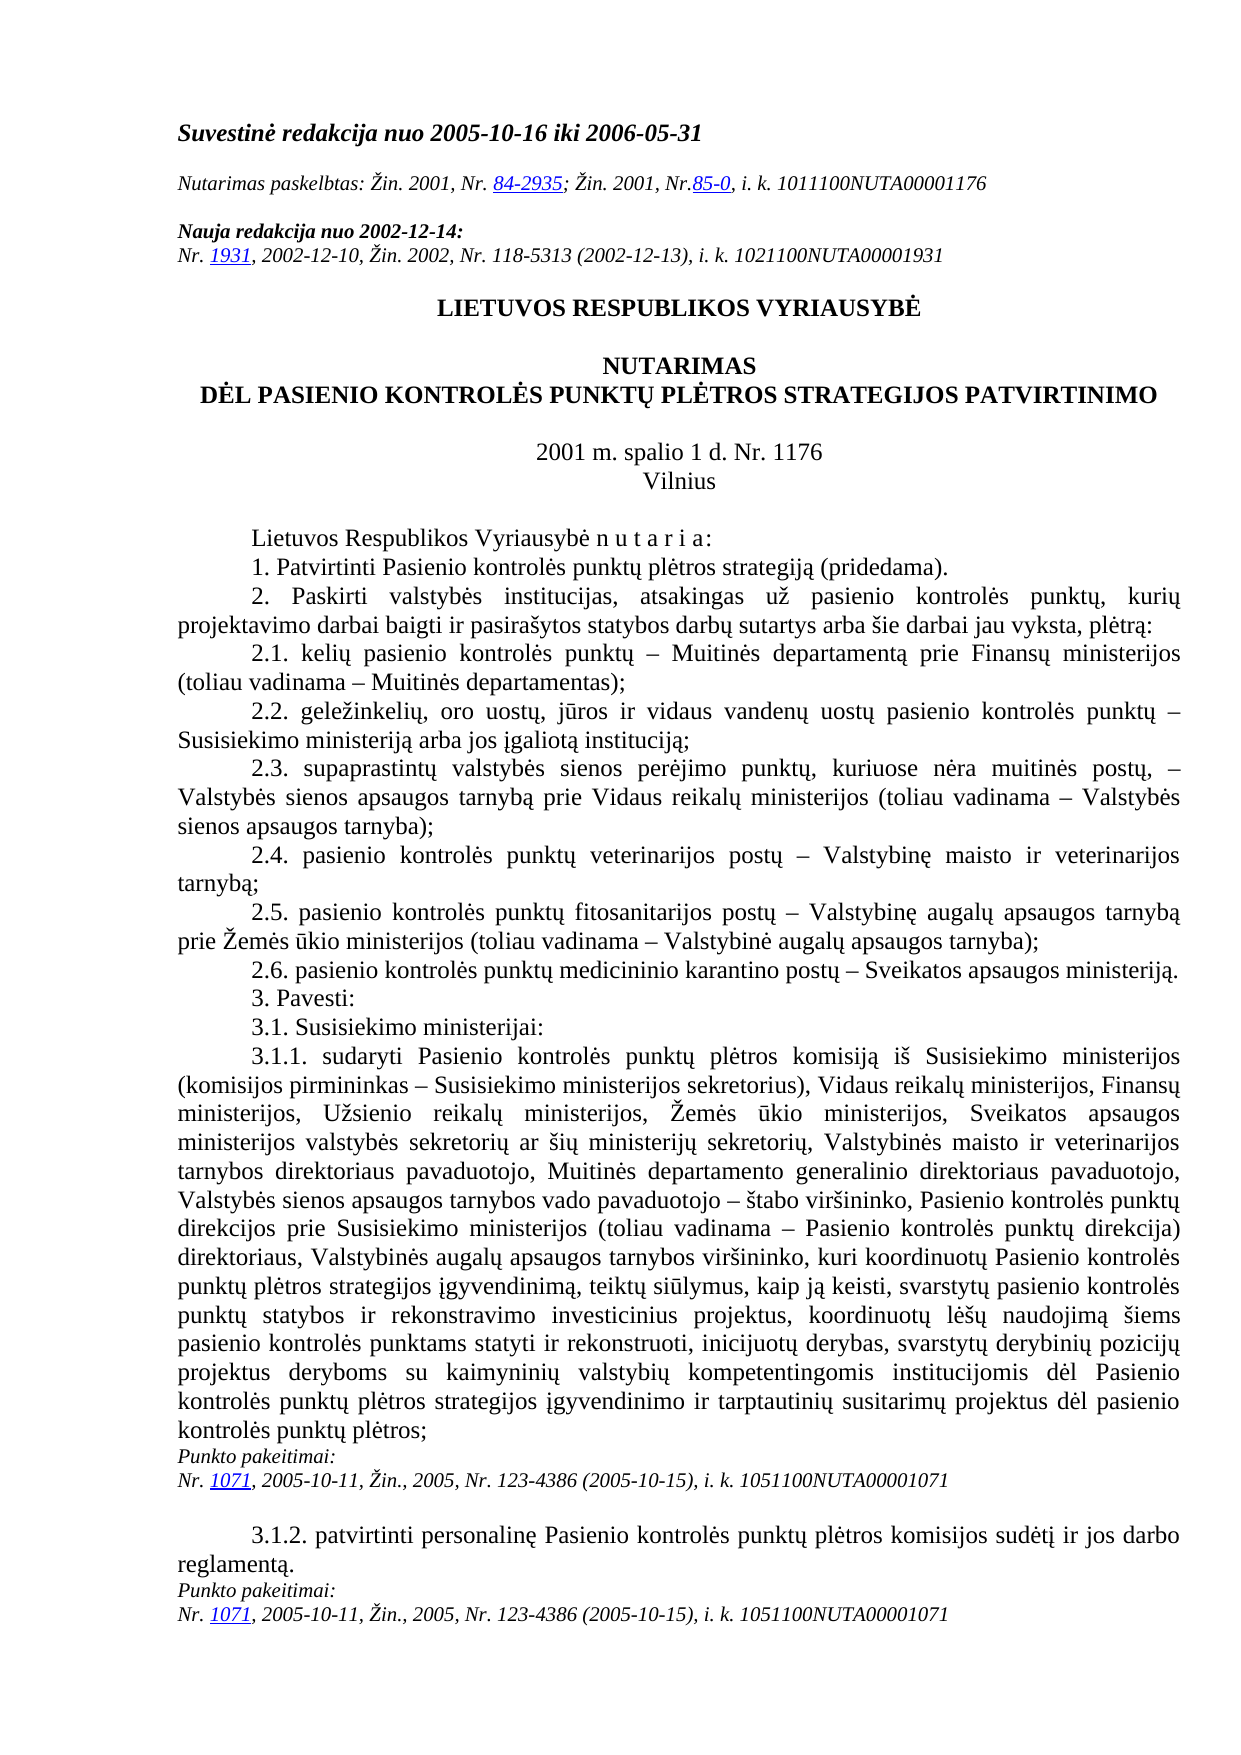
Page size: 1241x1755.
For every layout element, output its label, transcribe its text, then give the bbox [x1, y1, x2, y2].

text LIETUVOS RESPUBLIKOS VYRIAUSYBĖ [177, 293, 1181, 322]
text 2.6. pasienio kontrolės punktų medicininio karantino postų – Sveikatos apsaugos ministeriją. [177, 955, 1181, 983]
text 2.1. kelių pasienio kontrolės punktų – Muitinės departamentą prie Finansų ministerijos (toliau vadinama – Muitinės departamentas); [177, 638, 1181, 696]
text Suvestinė redakcija nuo 2005-10-16 iki 2006-05-31 [177, 118, 1181, 147]
text Lietuvos Respublikos Vyriausybė nutaria: [177, 523, 1181, 552]
text 3. Pavesti: [177, 983, 1181, 1012]
text Punkto pakeitimai: [177, 1578, 1181, 1602]
text DĖL PASIENIO KONTROLĖS PUNKTŲ PLĖTROS STRATEGIJOS PATVIRTINIMO [177, 380, 1181, 408]
text 2. Paskirti valstybės institucijas, atsakingas už pasienio kontrolės punktų, kurių projektavimo darbai baigti ir pasirašytos statybos darbų sutartys arba šie darbai jau vyksta, plėtrą: [177, 581, 1181, 638]
text Nr. 1071, 2005-10-11, Žin., 2005, Nr. 123-4386 (2005-10-15), i. k. 1051100NUTA00001071 [177, 1468, 1181, 1492]
text 1. Patvirtinti Pasienio kontrolės punktų plėtros strategiją (pridedama). [177, 552, 1181, 581]
text Nauja redakcija nuo 2002-12-14: [177, 219, 1181, 243]
text 2.3. supaprastintų valstybės sienos perėjimo punktų, kuriuose nėra muitinės postų, – Valstybės sienos apsaugos tarnybą prie Vidaus reikalų ministerijos (toliau vadinama – Valstybės sienos apsaugos tarnyba); [177, 753, 1181, 840]
text 2.5. pasienio kontrolės punktų fitosanitarijos postų – Valstybinę augalų apsaugos tarnybą prie Žemės ūkio ministerijos (toliau vadinama – Valstybinė augalų apsaugos tarnyba); [177, 897, 1181, 955]
text 3.1. Susisiekimo ministerijai: [177, 1012, 1181, 1041]
text 2001 m. spalio 1 d. Nr. 1176 [177, 437, 1181, 466]
text Punkto pakeitimai: [177, 1443, 1181, 1468]
text Nr. 1931, 2002-12-10, Žin. 2002, Nr. 118-5313 (2002-12-13), i. k. 1021100NUTA00001931 [177, 243, 1181, 267]
text Vilnius [177, 466, 1181, 495]
text NUTARIMAS [177, 351, 1181, 380]
text Nutarimas paskelbtas: Žin. 2001, Nr. 84-2935; Žin. 2001, Nr.85-0, i. k. 1011100NUTA00001176 [177, 171, 1181, 195]
text 2.4. pasienio kontrolės punktų veterinarijos postų – Valstybinę maisto ir veterinarijos tarnybą; [177, 840, 1181, 897]
text 2.2. geležinkelių, oro uostų, jūros ir vidaus vandenų uostų pasienio kontrolės punktų – Susisiekimo ministeriją arba jos įgaliotą instituciją; [177, 696, 1181, 753]
text Nr. 1071, 2005-10-11, Žin., 2005, Nr. 123-4386 (2005-10-15), i. k. 1051100NUTA00001071 [177, 1602, 1181, 1626]
text 3.1.1. sudaryti Pasienio kontrolės punktų plėtros komisiją iš Susisiekimo ministerijos (komisijos pirmininkas – Susisiekimo ministerijos sekretorius), Vidaus reikalų ministerijos, Finansų ministerijos, Užsienio reikalų ministerijos, Žemės ūkio ministerijos, Sveikatos apsaugos ministerijos valstybės sekretorių ar šių ministerijų sekretorių, Valstybinės maisto ir veterinarijos tarnybos direktoriaus pavaduotojo, Muitinės departamento generalinio direktoriaus pavaduotojo, Valstybės sienos apsaugos tarnybos vado pavaduotojo – štabo viršininko, Pasienio kontrolės punktų direkcijos prie Susisiekimo ministerijos (toliau vadinama – Pasienio kontrolės punktų direkcija) direktoriaus, Valstybinės augalų apsaugos tarnybos viršininko, kuri koordinuotų Pasienio kontrolės punktų plėtros strategijos įgyvendinimą, teiktų siūlymus, kaip ją keisti, svarstytų pasienio kontrolės punktų statybos ir rekonstravimo investicinius projektus, koordinuotų lėšų naudojimą šiems pasienio kontrolės punktams statyti ir rekonstruoti, inicijuotų derybas, svarstytų derybinių pozicijų projektus deryboms su kaimyninių valstybių kompetentingomis institucijomis dėl Pasienio kontrolės punktų plėtros strategijos įgyvendinimo ir tarptautinių susitarimų projektus dėl pasienio kontrolės punktų plėtros; [177, 1041, 1181, 1443]
text 3.1.2. patvirtinti personalinę Pasienio kontrolės punktų plėtros komisijos sudėtį ir jos darbo reglamentą. [177, 1520, 1181, 1578]
